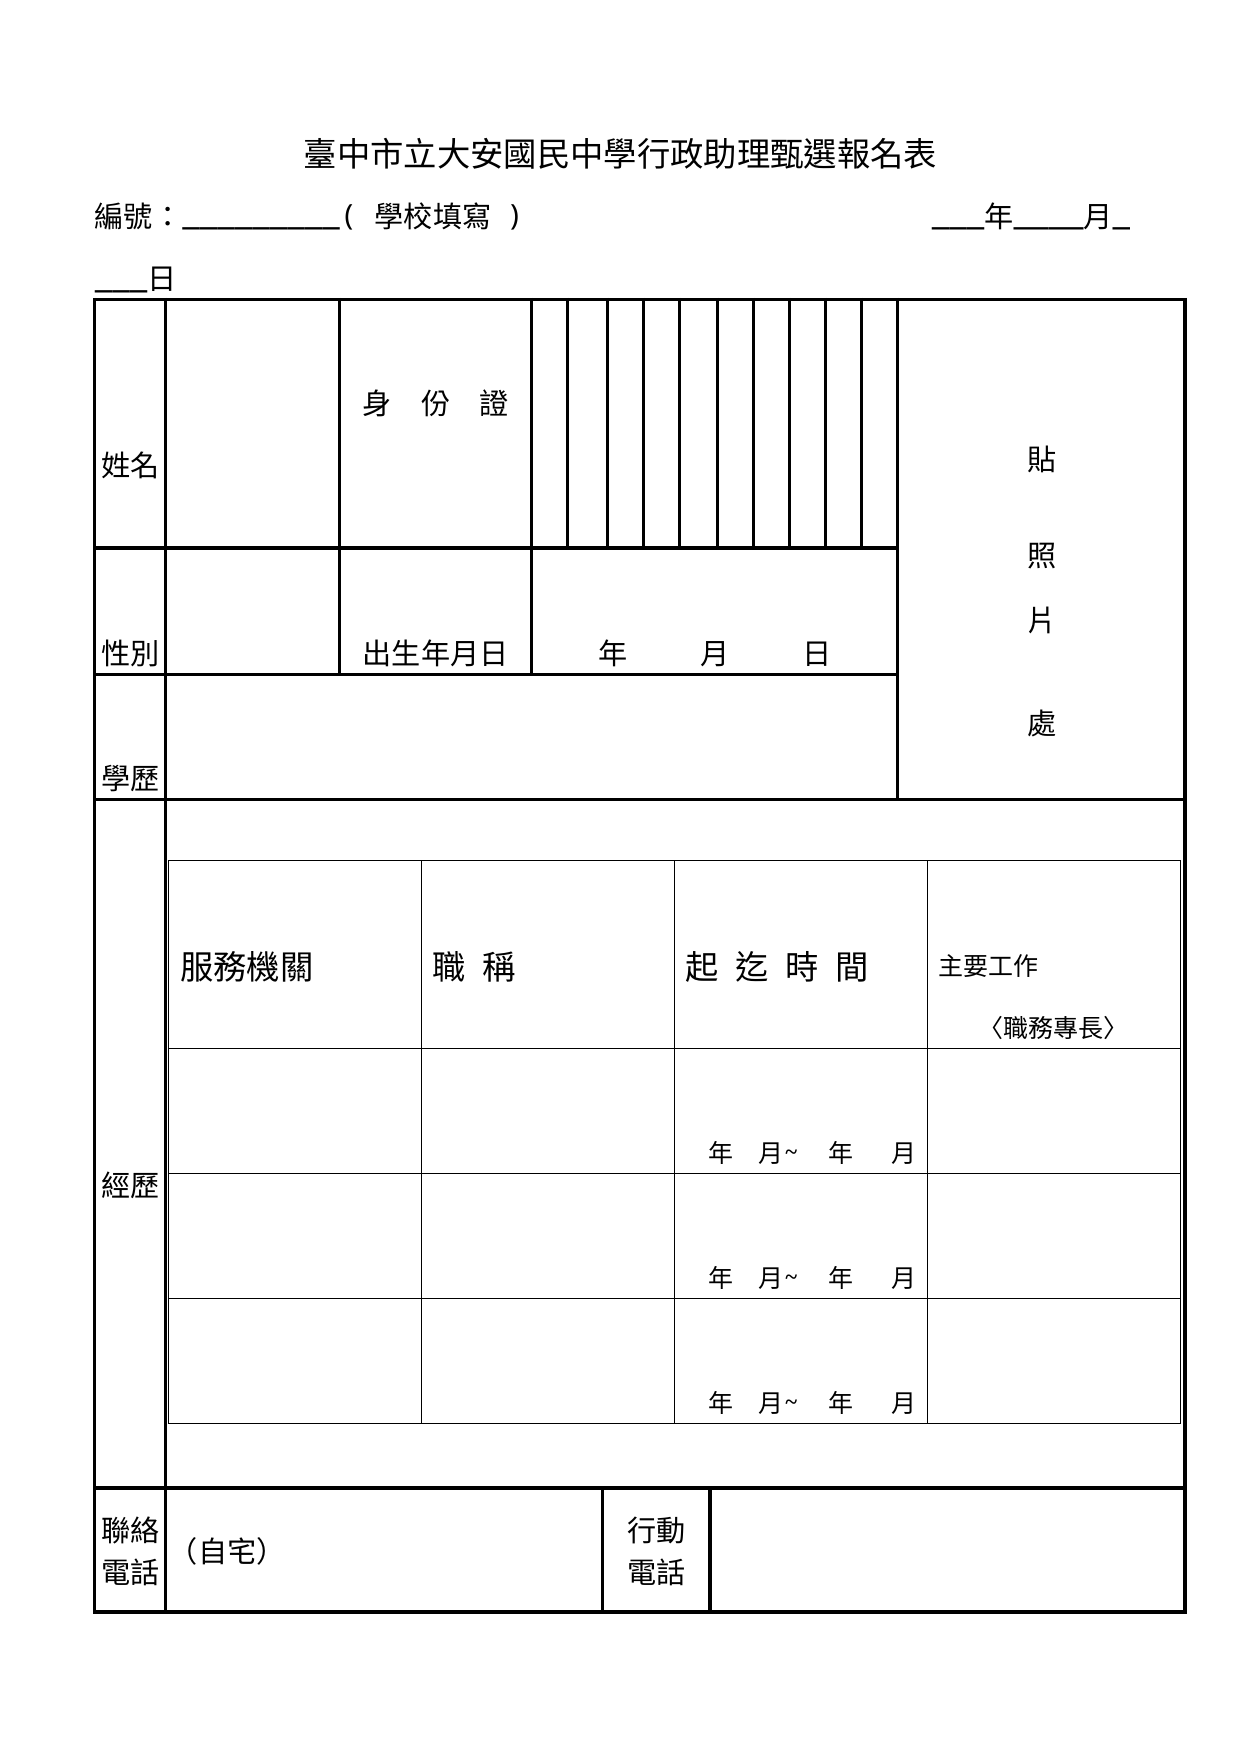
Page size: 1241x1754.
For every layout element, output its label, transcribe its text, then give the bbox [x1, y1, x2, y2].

table_cell [169, 1049, 421, 1173]
table_cell 行動 電話 [604, 1490, 708, 1610]
table_header [719, 301, 752, 546]
table_header [791, 301, 824, 546]
table_cell [928, 1299, 1180, 1423]
table_header 主要工作 〈職務專長〉 [928, 861, 1180, 1048]
table_header [755, 301, 788, 546]
text 編號：_________( 學校填寫 ) ___年____月____日 [94, 173, 1146, 298]
table_cell [167, 550, 338, 673]
table_header 起 迄 時 間 [675, 861, 927, 1048]
table_cell [928, 1049, 1180, 1173]
table_cell [712, 1490, 1183, 1610]
table_cell 年 月~ 年 月 [675, 1299, 927, 1423]
table_cell [169, 1174, 421, 1298]
table_cell [928, 1174, 1180, 1298]
table_cell 經歷 [96, 801, 164, 1486]
table_header [863, 301, 896, 546]
table_cell 年 月 日 [533, 550, 896, 673]
table_cell 性別 [96, 550, 164, 673]
table_header 姓名 [96, 301, 164, 546]
table_cell [422, 1174, 674, 1298]
table_header [609, 301, 642, 546]
table_cell [167, 676, 896, 798]
table_cell （自宅） [167, 1490, 601, 1610]
table_header 服務機關 [169, 861, 421, 1048]
table_cell [422, 1299, 674, 1423]
table_header [533, 301, 566, 546]
table_header [827, 301, 860, 546]
table_cell 年 月~ 年 月 [675, 1174, 927, 1298]
table_header 身 份 證 [341, 301, 530, 546]
table_cell 聯絡 電話 [96, 1490, 164, 1610]
table_header [645, 301, 678, 546]
table_header [569, 301, 606, 546]
table_cell [169, 1299, 421, 1423]
table_header [167, 301, 338, 546]
table_cell 出生年月日 [341, 550, 530, 673]
table_cell [167, 801, 1183, 1486]
table_header 職 稱 [422, 861, 674, 1048]
text 臺中市立大安國民中學行政助理甄選報名表 [94, 110, 1146, 173]
table_cell 年 月~ 年 月 [675, 1049, 927, 1173]
table_cell [422, 1049, 674, 1173]
table_header [681, 301, 716, 546]
table_header 貼 照 片 處 [899, 301, 1183, 798]
table_cell 學歷 [96, 676, 164, 798]
